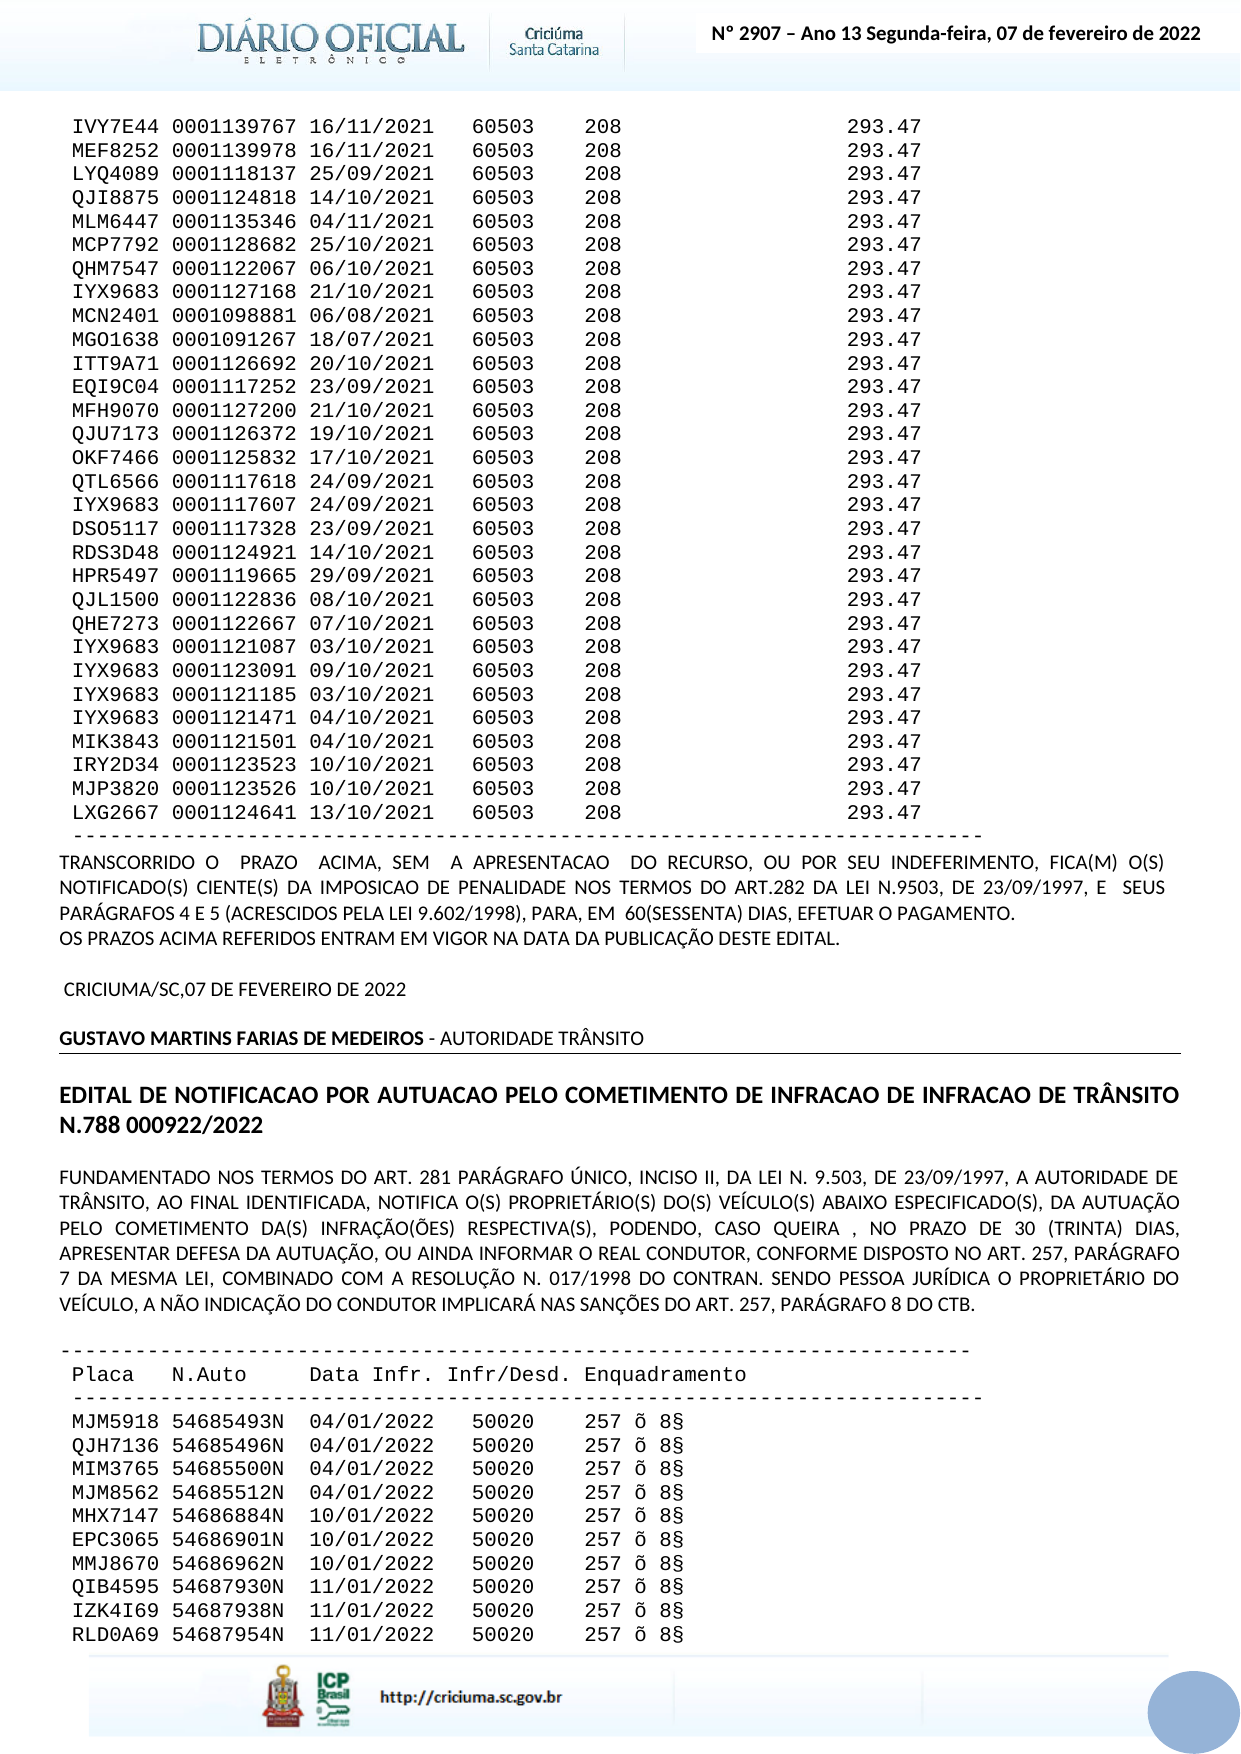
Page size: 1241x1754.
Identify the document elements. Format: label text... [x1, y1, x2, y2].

text MLM6447 0001135346 04/11/2021 60503 208 293.47 [59, 211, 1181, 234]
text MMJ8670 54686962N 10/01/2022 50020 257 õ 8§ [59, 1553, 1181, 1576]
text CRICIUMA/SC,07 DE FEVEREIRO DE 2022 [59, 976, 1181, 1002]
text MJM8562 54685512N 04/01/2022 50020 257 õ 8§ [59, 1482, 1181, 1506]
text HPR5497 0001119665 29/09/2021 60503 208 293.47 [59, 565, 1181, 589]
text IZK4I69 54687938N 11/01/2022 50020 257 õ 8§ [59, 1600, 1181, 1624]
text MIM3765 54685500N 04/01/2022 50020 257 õ 8§ [59, 1458, 1181, 1482]
text RDS3D48 0001124921 14/10/2021 60503 208 293.47 [59, 542, 1181, 565]
text QTL6566 0001117618 24/09/2021 60503 208 293.47 [59, 471, 1181, 494]
text QJH7136 54685496N 04/01/2022 50020 257 õ 8§ [59, 1434, 1181, 1458]
text IYX9683 0001123091 09/10/2021 60503 208 293.47 [59, 660, 1181, 683]
text MEF8252 0001139978 16/11/2021 60503 208 293.47 [59, 140, 1181, 163]
text QJI8875 0001124818 14/10/2021 60503 208 293.47 [59, 187, 1181, 211]
text LYQ4089 0001118137 25/09/2021 60503 208 293.47 [59, 163, 1181, 187]
text GUSTAVO MARTINS FARIAS DE MEDEIROS - AUTORIDADE TRÂNSITO [59, 1025, 1181, 1053]
text QJU7173 0001126372 19/10/2021 60503 208 293.47 [59, 423, 1181, 447]
text Placa N.Auto Data Infr. Infr/Desd. Enquadramento [59, 1364, 1181, 1387]
text MIK3843 0001121501 04/10/2021 60503 208 293.47 [59, 731, 1181, 754]
text IRY2D34 0001123523 10/10/2021 60503 208 293.47 [59, 754, 1181, 778]
text MHX7147 54686884N 10/01/2022 50020 257 õ 8§ [59, 1506, 1181, 1529]
text DSO5117 0001117328 23/09/2021 60503 208 293.47 [59, 518, 1181, 542]
text RLD0A69 54687954N 11/01/2022 50020 257 õ 8§ [59, 1624, 1181, 1647]
text IYX9683 0001121185 03/10/2021 60503 208 293.47 [59, 683, 1181, 707]
text MJM5918 54685493N 04/01/2022 50020 257 õ 8§ [59, 1411, 1181, 1434]
text OS PRAZOS ACIMA REFERIDOS ENTRAM EM VIGOR NA DATA DA PUBLICAÇÃO DESTE EDITAL. [59, 925, 1167, 951]
text IVY7E44 0001139767 16/11/2021 60503 208 293.47 [59, 116, 1181, 140]
text MGO1638 0001091267 18/07/2021 60503 208 293.47 [59, 329, 1181, 352]
text LXG2667 0001124641 13/10/2021 60503 208 293.47 [59, 802, 1181, 825]
text QHE7273 0001122667 07/10/2021 60503 208 293.47 [59, 613, 1181, 636]
text ------------------------------------------------------------------------- [59, 1387, 1181, 1411]
text EDITAL DE NOTIFICACAO POR AUTUACAO PELO COMETIMENTO DE INFRACAO DE INFRACAO DE TRÂNSITO N.788 000922/2022 [59, 1079, 1181, 1140]
text ------------------------------------------------------------------------- [59, 825, 1181, 849]
text MCN2401 0001098881 06/08/2021 60503 208 293.47 [59, 305, 1181, 329]
text FUNDAMENTADO NOS TERMOS DO ART. 281 PARÁGRAFO ÚNICO, INCISO II, DA LEI N. 9.503, DE 23/09/1997, A AUTORIDADE DE TRÂNSITO, AO FINAL IDENTIFICADA, NOTIFICA O(S) PROPRIETÁRIO(S) DO(S) VEÍCULO(S) ABAIXO ESPECIFICADO(S), DA AUTUAÇÃO PELO COMETIMENTO DA(S) INFRAÇÃO(ÕES) RESPECTIVA(S), PODENDO, CASO QUEIRA , NO PRAZO DE 30 (TRINTA) DIAS, APRESENTAR DEFESA DA AUTUAÇÃO, OU AINDA INFORMAR O REAL CONDUTOR, CONFORME DISPOSTO NO ART. 257, PARÁGRAFO 7 DA MESMA LEI, COMBINADO COM A RESOLUÇÃO N. 017/1998 DO CONTRAN. SENDO PESSOA JURÍDICA O PROPRIETÁRIO DO VEÍCULO, A NÃO INDICAÇÃO DO CONDUTOR IMPLICARÁ NAS SANÇÕES DO ART. 257, PARÁGRAFO 8 DO CTB. [59, 1164, 1181, 1316]
text QIB4595 54687930N 11/01/2022 50020 257 õ 8§ [59, 1576, 1181, 1600]
text QHM7547 0001122067 06/10/2021 60503 208 293.47 [59, 258, 1181, 282]
text ITT9A71 0001126692 20/10/2021 60503 208 293.47 [59, 352, 1181, 376]
text IYX9683 0001121087 03/10/2021 60503 208 293.47 [59, 636, 1181, 660]
text MFH9070 0001127200 21/10/2021 60503 208 293.47 [59, 400, 1181, 423]
text QJL1500 0001122836 08/10/2021 60503 208 293.47 [59, 589, 1181, 613]
text OKF7466 0001125832 17/10/2021 60503 208 293.47 [59, 447, 1181, 471]
text EQI9C04 0001117252 23/09/2021 60503 208 293.47 [59, 376, 1181, 400]
text EPC3065 54686901N 10/01/2022 50020 257 õ 8§ [59, 1529, 1181, 1553]
text TRANSCORRIDO O PRAZO ACIMA, SEM A APRESENTACAO DO RECURSO, OU POR SEU INDEFERIMENTO, FICA(M) O(S) NOTIFICADO(S) CIENTE(S) DA IMPOSICAO DE PENALIDADE NOS TERMOS DO ART.282 DA LEI N.9503, DE 23/09/1997, E SEUS PARÁGRAFOS 4 E 5 (ACRESCIDOS PELA LEI 9.602/1998), PARA, EM 60(SESSENTA) DIAS, EFETUAR O PAGAMENTO. [59, 849, 1167, 925]
text IYX9683 0001117607 24/09/2021 60503 208 293.47 [59, 494, 1181, 518]
text IYX9683 0001127168 21/10/2021 60503 208 293.47 [59, 282, 1181, 305]
text MJP3820 0001123526 10/10/2021 60503 208 293.47 [59, 778, 1181, 802]
text MCP7792 0001128682 25/10/2021 60503 208 293.47 [59, 234, 1181, 258]
text ------------------------------------------------------------------------- [59, 1340, 1181, 1364]
text IYX9683 0001121471 04/10/2021 60503 208 293.47 [59, 707, 1181, 731]
